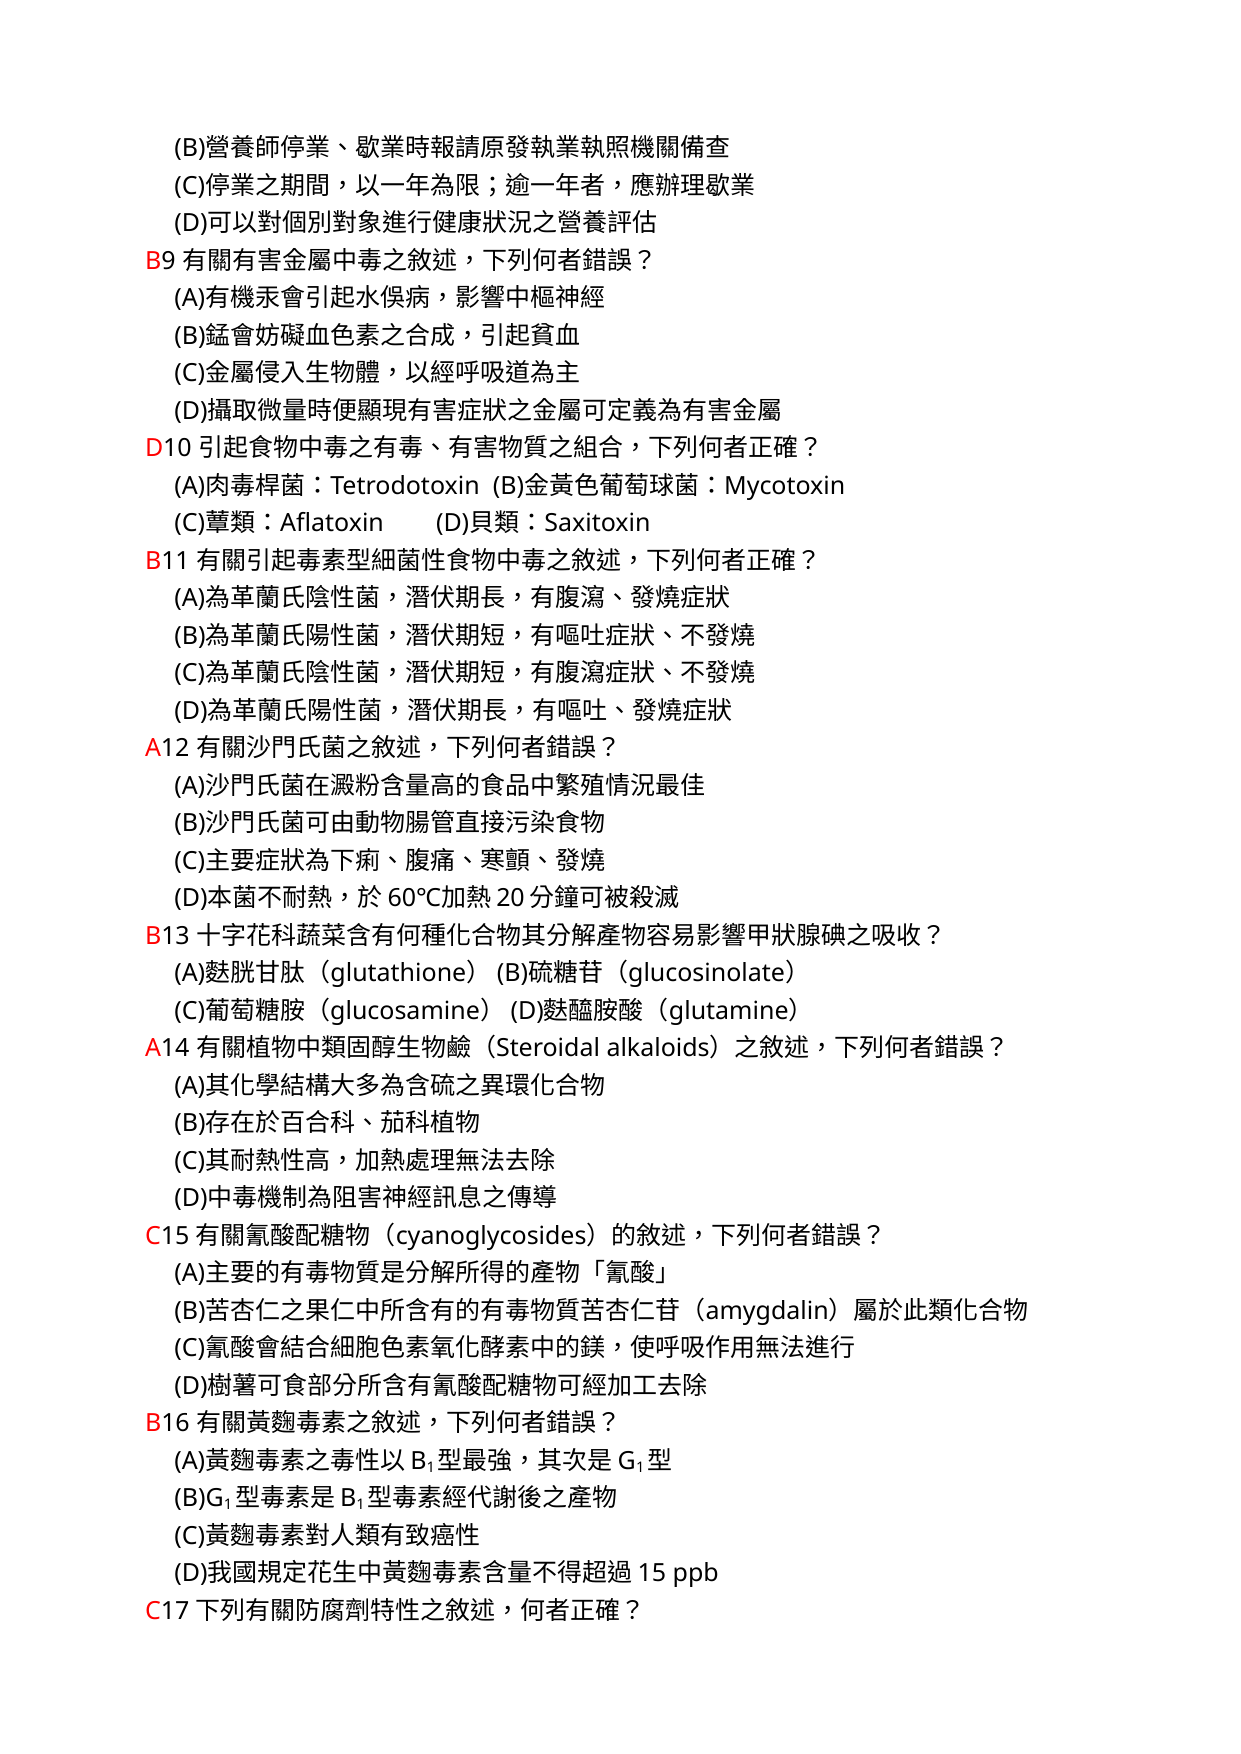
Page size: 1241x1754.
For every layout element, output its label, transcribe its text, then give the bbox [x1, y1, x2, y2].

text (A)麩胱甘肽（glutathione） (B)硫糖苷（glucosinolate） [174, 952, 1122, 989]
text B13 十字花科蔬菜含有何種化合物其分解產物容易影響甲狀腺碘之吸收？ [145, 914, 1122, 952]
text (C)金屬侵入生物體，以經呼吸道為主 [174, 352, 1122, 389]
text (A)有機汞會引起水俁病，影響中樞神經 [174, 277, 1122, 314]
text (A)其化學結構大多為含硫之異環化合物 [174, 1064, 1122, 1102]
text C17 下列有關防腐劑特性之敘述，何者正確？ [145, 1589, 1122, 1627]
text (D)樹薯可食部分所含有氰酸配糖物可經加工去除 [174, 1364, 1122, 1402]
text D10 引起食物中毒之有毒、有害物質之組合，下列何者正確？ [145, 427, 1122, 464]
text (A)主要的有毒物質是分解所得的產物「氰酸」 [174, 1252, 1122, 1289]
text (C)蕈類：Aflatoxin (D)貝類：Saxitoxin [174, 502, 1122, 539]
text B16 有關黃麴毒素之敘述，下列何者錯誤？ [145, 1402, 1122, 1439]
text (C)停業之期間，以一年為限；逾一年者，應辦理歇業 [174, 164, 1122, 202]
text (C)氰酸會結合細胞色素氧化酵素中的鎂，使呼吸作用無法進行 [174, 1327, 1122, 1364]
text (C)其耐熱性高，加熱處理無法去除 [174, 1139, 1122, 1177]
text B9 有關有害金屬中毒之敘述，下列何者錯誤？ [145, 239, 1122, 277]
text (C)葡萄糖胺（glucosamine） (D)麩醯胺酸（glutamine） [174, 989, 1122, 1027]
text (A)肉毒桿菌：Tetrodotoxin (B)金黃色葡萄球菌：Mycotoxin [174, 464, 1122, 502]
text (B)苦杏仁之果仁中所含有的有毒物質苦杏仁苷（amygdalin）屬於此類化合物 [174, 1289, 1122, 1327]
text (B)營養師停業、歇業時報請原發執業執照機關備查 [174, 127, 1122, 164]
text (B)為革蘭氏陽性菌，潛伏期短，有嘔吐症狀、不發燒 [174, 614, 1122, 652]
text (B)沙門氏菌可由動物腸管直接污染食物 [174, 802, 1122, 839]
text (B)錳會妨礙血色素之合成，引起貧血 [174, 314, 1122, 352]
text A14 有關植物中類固醇生物鹼（Steroidal alkaloids）之敘述，下列何者錯誤？ [145, 1027, 1122, 1064]
text (A)為革蘭氏陰性菌，潛伏期長，有腹瀉、發燒症狀 [174, 577, 1122, 614]
text (A)沙門氏菌在澱粉含量高的食品中繁殖情況最佳 [174, 764, 1122, 802]
text (D)中毒機制為阻害神經訊息之傳導 [174, 1177, 1122, 1214]
text (D)可以對個別對象進行健康狀況之營養評估 [174, 202, 1122, 239]
text (B)存在於百合科、茄科植物 [174, 1102, 1122, 1139]
text (D)攝取微量時便顯現有害症狀之金屬可定義為有害金屬 [174, 389, 1122, 427]
text (B)G1型毒素是B1型毒素經代謝後之產物 [174, 1477, 1122, 1514]
text (C)為革蘭氏陰性菌，潛伏期短，有腹瀉症狀、不發燒 [174, 652, 1122, 689]
text A12 有關沙門氏菌之敘述，下列何者錯誤？ [145, 727, 1122, 764]
text (C)黃麴毒素對人類有致癌性 [174, 1514, 1122, 1552]
text (A)黃麴毒素之毒性以B1型最強，其次是G1型 [174, 1439, 1122, 1477]
text (D)為革蘭氏陽性菌，潛伏期長，有嘔吐、發燒症狀 [174, 689, 1122, 727]
text (D)本菌不耐熱，於60℃加熱20分鐘可被殺滅 [174, 877, 1122, 914]
text (C)主要症狀為下痢、腹痛、寒顫、發燒 [174, 839, 1122, 877]
text (D)我國規定花生中黃麴毒素含量不得超過15 ppb [174, 1552, 1122, 1589]
text B11 有關引起毒素型細菌性食物中毒之敘述，下列何者正確？ [145, 539, 1122, 577]
text C15 有關氰酸配糖物（cyanoglycosides）的敘述，下列何者錯誤？ [145, 1214, 1122, 1252]
